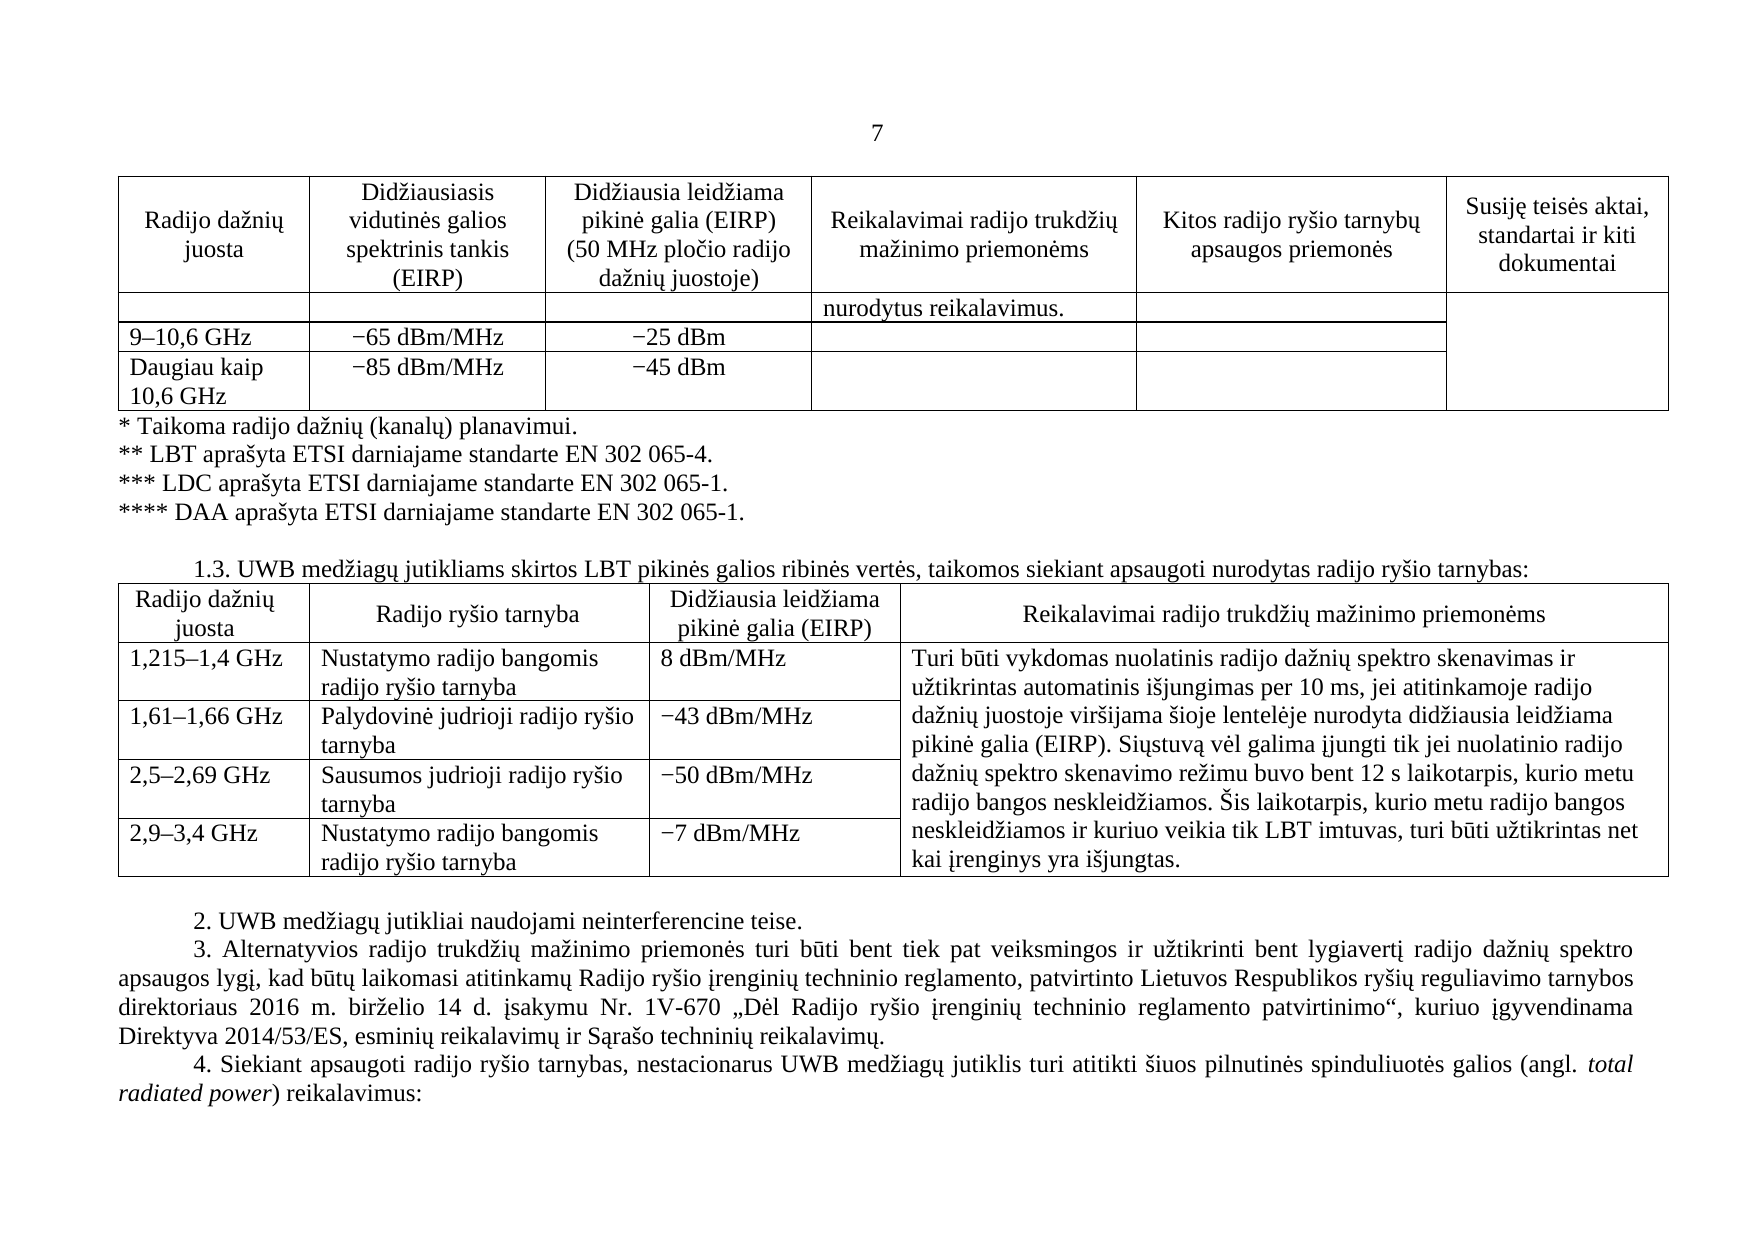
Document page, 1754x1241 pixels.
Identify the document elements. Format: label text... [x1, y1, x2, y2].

table_cell [812, 352, 1136, 410]
table_cell 9–10,6 GHz [119, 323, 309, 351]
text ** LBT aprašyta ETSI darniajame standarte EN 302 065-4. [118, 439, 1636, 468]
table_cell Turi būti vykdomas nuolatinis radijo dažnių spektro skenavimas ir užtikrintas automatinis išjungimas per 10 ms, jei atitinkamoje radijo dažnių juostoje viršijama šioje lentelėje nurodyta didžiausia leidžiama pikinė galia (EIRP). Siųstuvą vėl galima įjungti tik jei nuolatinio radijo dažnių spektro skenavimo režimu buvo bent 12 s laikotarpis, kurio metu radijo bangos neskleidžiamos. Šis laikotarpis, kurio metu radijo bangos neskleidžiamos ir kuriuo veikia tik LBT imtuvas, turi būti užtikrintas net kai įrenginys yra išjungtas. [901, 643, 1668, 876]
table_cell −25 dBm [546, 323, 811, 351]
table_header Reikalavimai radijo trukdžių mažinimo priemonėms [901, 584, 1668, 642]
table_cell −65 dBm/MHz [310, 323, 545, 351]
table_cell Sausumos judrioji radijo ryšio tarnyba [310, 760, 649, 817]
table_header Didžiausia leidžiama pikinė galia (EIRP) (50 MHz pločio radijo dažnių juostoje) [546, 177, 811, 292]
table_cell −45 dBm [546, 352, 811, 410]
text 3. Alternatyvios radijo trukdžių mažinimo priemonės turi būti bent tiek pat veiksmingos ir užtikrinti bent lygiavertį radijo dažnių spektro apsaugos lygį, kad būtų laikomasi atitinkamų Radijo ryšio įrenginių techninio reglamento, patvirtinto Lietuvos Respublikos ryšių reguliavimo tarnybos direktoriaus 2016 m. birželio 14 d. įsakymu Nr. 1V-670 „Dėl Radijo ryšio įrenginių techninio reglamento patvirtinimo“, kuriuo įgyvendinama Direktyva 2014/53/ES, esminių reikalavimų ir Sąrašo techninių reikalavimų. [118, 934, 1636, 1049]
table_cell 8 dBm/MHz [650, 643, 900, 700]
table_cell Nustatymo radijo bangomis radijo ryšio tarnyba [310, 819, 649, 876]
table_cell 1,215–1,4 GHz [119, 643, 309, 700]
table_header Radijo dažnių juosta [119, 177, 309, 292]
table_cell −50 dBm/MHz [650, 760, 900, 817]
table_header Kitos radijo ryšio tarnybų apsaugos priemonės [1137, 177, 1446, 292]
text 1.3. UWB medžiagų jutikliams skirtos LBT pikinės galios ribinės vertės, taikomos siekiant apsaugoti nurodytas radijo ryšio tarnybas: [118, 554, 1682, 583]
table_header Didžiausiasis vidutinės galios spektrinis tankis (EIRP) [310, 177, 545, 292]
table_cell [1137, 323, 1446, 351]
table_cell Palydovinė judrioji radijo ryšio tarnyba [310, 701, 649, 759]
table_cell −85 dBm/MHz [310, 352, 545, 410]
table_header Susiję teisės aktai, standartai ir kiti dokumentai [1447, 177, 1668, 292]
table_cell Nustatymo radijo bangomis radijo ryšio tarnyba [310, 643, 649, 700]
table_cell −7 dBm/MHz [650, 819, 900, 876]
table_header Reikalavimai radijo trukdžių mažinimo priemonėms [812, 177, 1136, 292]
table_cell [310, 293, 545, 321]
table_cell −43 dBm/MHz [650, 701, 900, 759]
table_header Radijo ryšio tarnyba [310, 584, 649, 642]
table_cell [1137, 293, 1446, 321]
text **** DAA aprašyta ETSI darniajame standarte EN 302 065-1. [118, 497, 1636, 526]
table_cell Daugiau kaip 10,6 GHz [119, 352, 309, 410]
table_cell [119, 293, 309, 321]
table_cell 2,9–3,4 GHz [119, 819, 309, 876]
table_cell [812, 323, 1136, 351]
text 2. UWB medžiagų jutikliai naudojami neinterferencine teise. [118, 906, 1636, 934]
table_cell [546, 293, 811, 321]
table_cell [1447, 293, 1668, 410]
text *** LDC aprašyta ETSI darniajame standarte EN 302 065-1. [118, 468, 1636, 497]
table_cell [1137, 352, 1446, 410]
text * Taikoma radijo dažnių (kanalų) planavimui. [118, 411, 1636, 439]
table_cell nurodytus reikalavimus. [812, 293, 1136, 321]
table_header Didžiausia leidžiama pikinė galia (EIRP) [650, 584, 900, 642]
table_cell 1,61–1,66 GHz [119, 701, 309, 759]
table_cell 2,5–2,69 GHz [119, 760, 309, 817]
table_header Radijo dažnių juosta [119, 584, 309, 642]
text 4. Siekiant apsaugoti radijo ryšio tarnybas, nestacionarus UWB medžiagų jutiklis turi atitikti šiuos pilnutinės spinduliuotės galios (angl. total radiated power) reikalavimus: [118, 1049, 1636, 1107]
